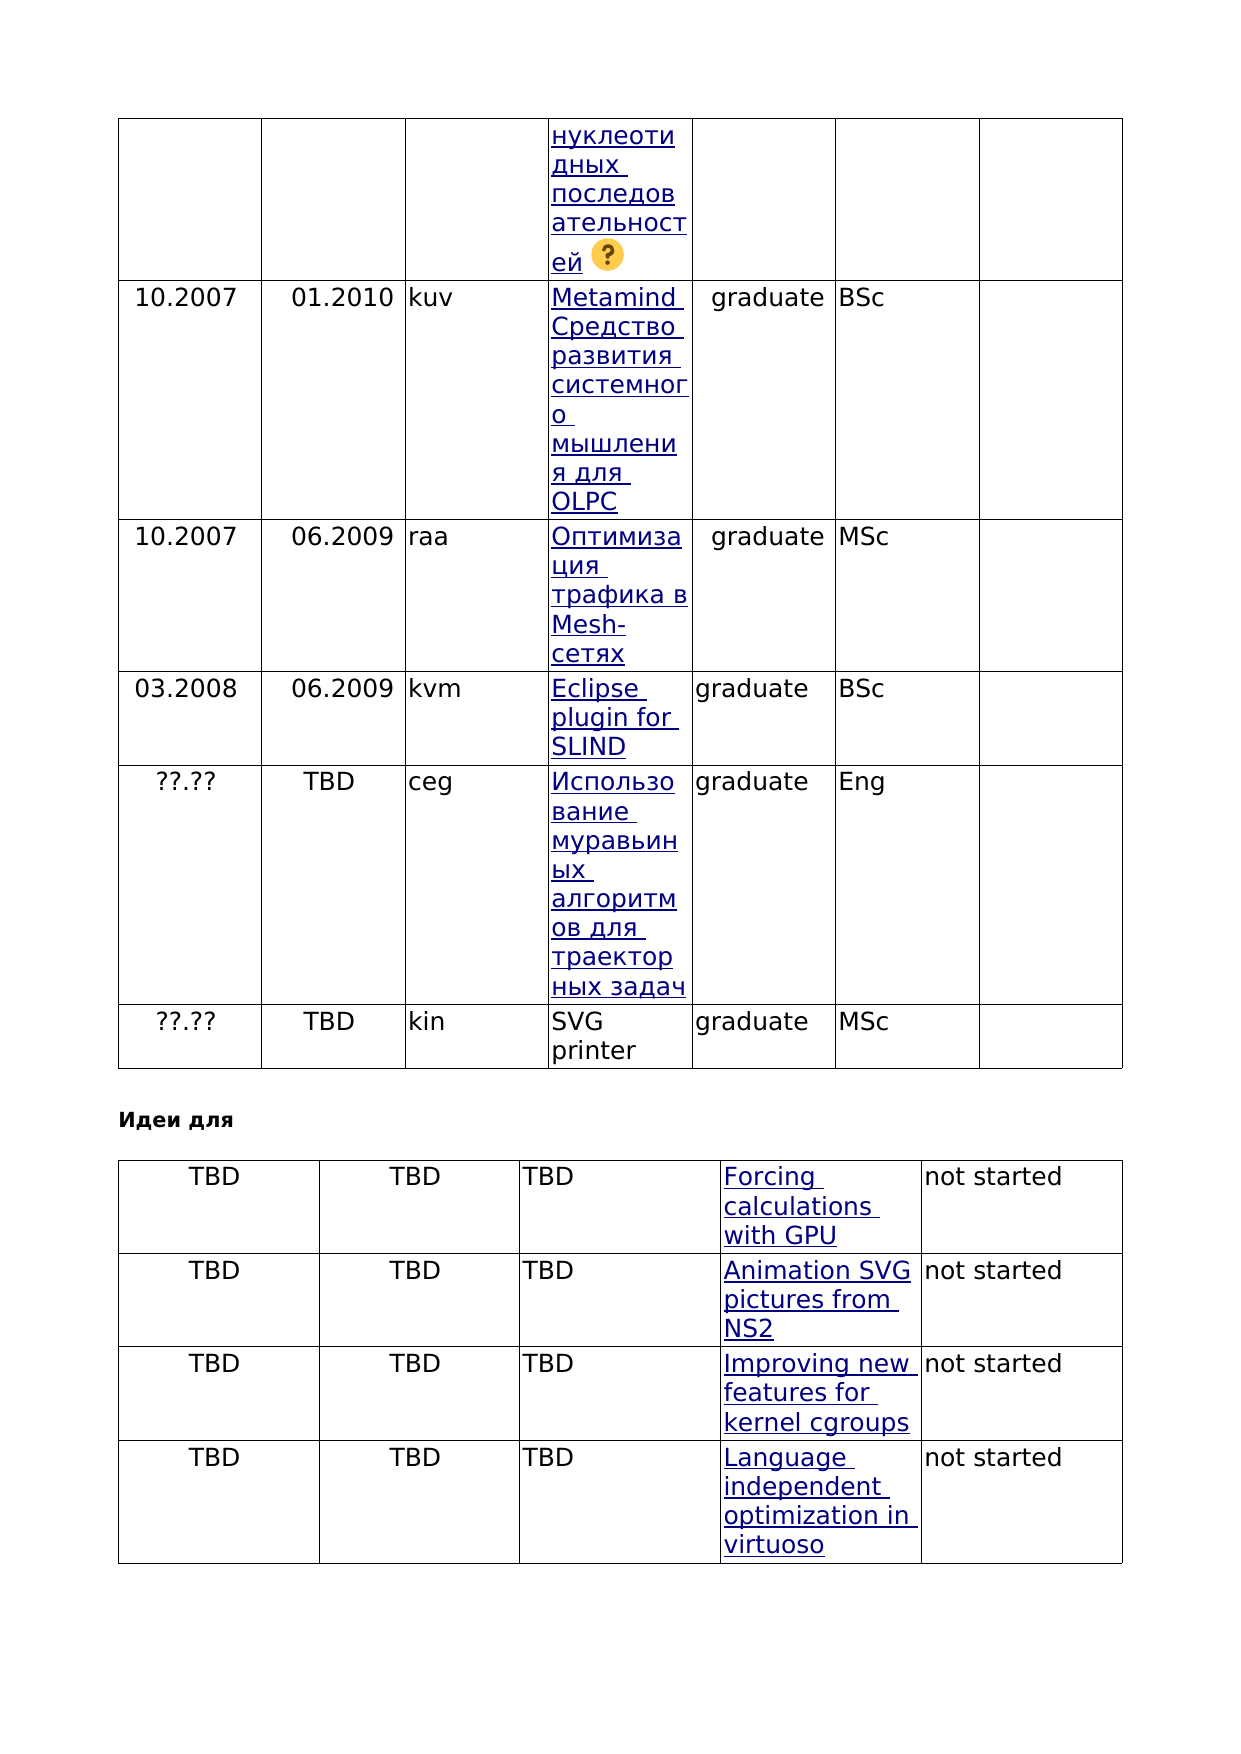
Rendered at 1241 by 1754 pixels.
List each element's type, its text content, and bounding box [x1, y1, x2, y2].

table_cell graduate [693, 520, 835, 671]
table_cell graduate [693, 1005, 835, 1068]
table_cell 10.2007 [119, 281, 261, 519]
table_cell Metamind Средство развития системного мышления для OLPC [549, 281, 692, 519]
table_cell TBD [262, 766, 405, 1004]
table_cell TBD [520, 1441, 720, 1562]
table_cell MSc [836, 520, 979, 671]
table_cell graduate [693, 766, 835, 1004]
table_cell [836, 119, 979, 280]
table_cell ??.?? [119, 1005, 261, 1068]
table_cell ceg [406, 766, 548, 1004]
table_cell [406, 119, 548, 280]
table_cell [693, 119, 835, 280]
table_header TBD [520, 1161, 720, 1253]
table_cell ??.?? [119, 766, 261, 1004]
table_cell [980, 1005, 1122, 1068]
table_cell [980, 672, 1122, 764]
table_cell Eclipse plugin for SLIND [549, 672, 692, 764]
table_cell [119, 119, 261, 280]
table_cell TBD [119, 1347, 319, 1440]
table_cell graduate [693, 281, 835, 519]
table_cell BSc [836, 672, 979, 764]
table_header TBD [119, 1161, 319, 1253]
table_cell not started [922, 1441, 1122, 1562]
table_cell not started [922, 1347, 1122, 1440]
table_cell [980, 520, 1122, 671]
table_cell [980, 766, 1122, 1004]
table_header Forcing calculations with GPU [721, 1161, 921, 1253]
table_cell Animation SVG pictures from NS2 [721, 1254, 921, 1346]
table_cell TBD [119, 1254, 319, 1346]
table_cell SVG printer [549, 1005, 692, 1068]
table_cell Использование муравьиных алгоритмов для траекторных задач [549, 766, 692, 1004]
table_cell Improving new features for kernel cgroups [721, 1347, 921, 1440]
table_cell TBD [320, 1254, 519, 1346]
table_cell [262, 119, 405, 280]
table_cell 06.2009 [262, 520, 405, 671]
table_cell raa [406, 520, 548, 671]
table_cell kuv [406, 281, 548, 519]
table_cell TBD [320, 1441, 519, 1562]
table_cell [980, 119, 1122, 280]
table_cell not started [922, 1254, 1122, 1346]
table_cell Language independent optimization in virtuoso [721, 1441, 921, 1562]
table_cell 06.2009 [262, 672, 405, 764]
table_cell graduate [693, 672, 835, 764]
table_cell Оптимизация трафика в Mesh-сетях [549, 520, 692, 671]
table_cell [980, 281, 1122, 519]
table_cell kvm [406, 672, 548, 764]
table_header TBD [320, 1161, 519, 1253]
table_cell TBD [520, 1254, 720, 1346]
table_cell MSc [836, 1005, 979, 1068]
table_cell TBD [520, 1347, 720, 1440]
table_header not started [922, 1161, 1122, 1253]
table_cell Eng [836, 766, 979, 1004]
subtitle Идеи для [118, 1108, 1122, 1132]
table_cell TBD [262, 1005, 405, 1068]
table_cell TBD [119, 1441, 319, 1562]
table_cell 01.2010 [262, 281, 405, 519]
table_cell нуклеотидных последовательностей [549, 119, 692, 280]
table_cell 03.2008 [119, 672, 261, 764]
table_cell TBD [320, 1347, 519, 1440]
table_cell 10.2007 [119, 520, 261, 671]
table_cell BSc [836, 281, 979, 519]
table_cell kin [406, 1005, 548, 1068]
